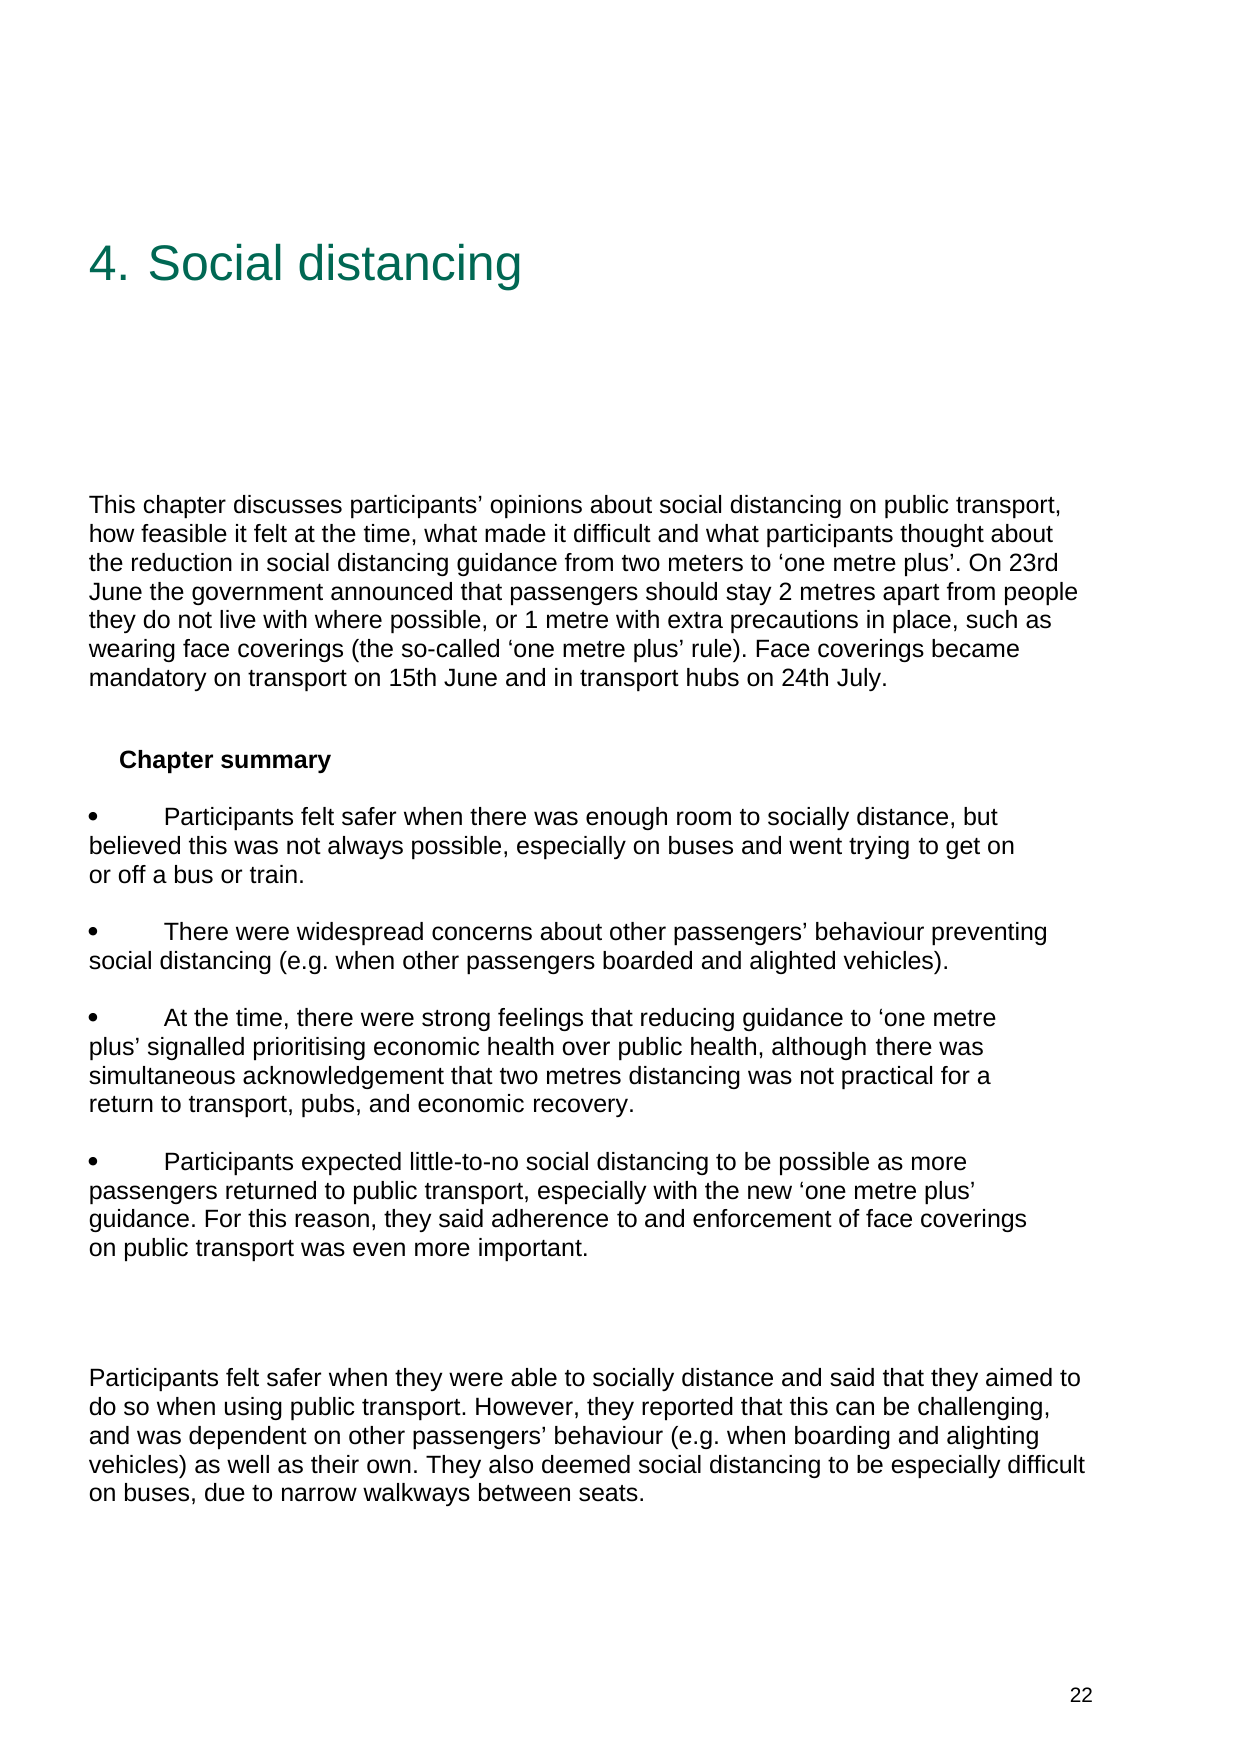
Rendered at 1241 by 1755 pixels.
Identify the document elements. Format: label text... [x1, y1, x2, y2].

list Participants felt safer when there was enough room to socially distance, but believed this was not always possible, especially on buses and went trying to get on or off a bus or train. [88, 802, 1028, 889]
subtitle Social distancing [88, 233, 1184, 291]
list Participants expected little-to-no social distancing to be possible as more passengers returned to public transport, especially with the new ‘one metre plus’ guidance. For this reason, they said adherence to and enforcement of face coverings on public transport was even more important. [88, 1147, 1062, 1262]
text This chapter discusses participants’ opinions about social distancing on public transport, how feasible it felt at the time, what made it difficult and what participants thought about the reduction in social distancing guidance from two meters to ‘one metre plus’. On 23rd June the government announced that passengers should stay 2 metres apart from people they do not live with where possible, or 1 metre with extra precautions in place, such as wearing face coverings (the so-called ‘one metre plus’ rule). Face coverings became mandatory on transport on 15th June and in transport hubs on 24th July. [88, 491, 1081, 692]
list There were widespread concerns about other passengers’ behaviour preventing social distancing (e.g. when other passengers boarded and alighted vehicles). [88, 917, 1051, 974]
list At the time, there were strong feelings that reducing guidance to ‘one metre plus’ signalled prioritising economic health over public health, although there was simultaneous acknowledgement that two metres distancing was not practical for a return to transport, pubs, and economic recovery. [88, 1003, 1021, 1118]
text Chapter summary [119, 745, 1092, 773]
text [88, 720, 1092, 1307]
text Participants felt safer when they were able to socially distance and said that they aimed to do so when using public transport. However, they reported that this can be challenging, and was dependent on other passengers’ behaviour (e.g. when boarding and alighting vehicles) as well as their own. They also deemed social distancing to be especially difficult on buses, due to narrow walkways between seats. [88, 1363, 1088, 1507]
